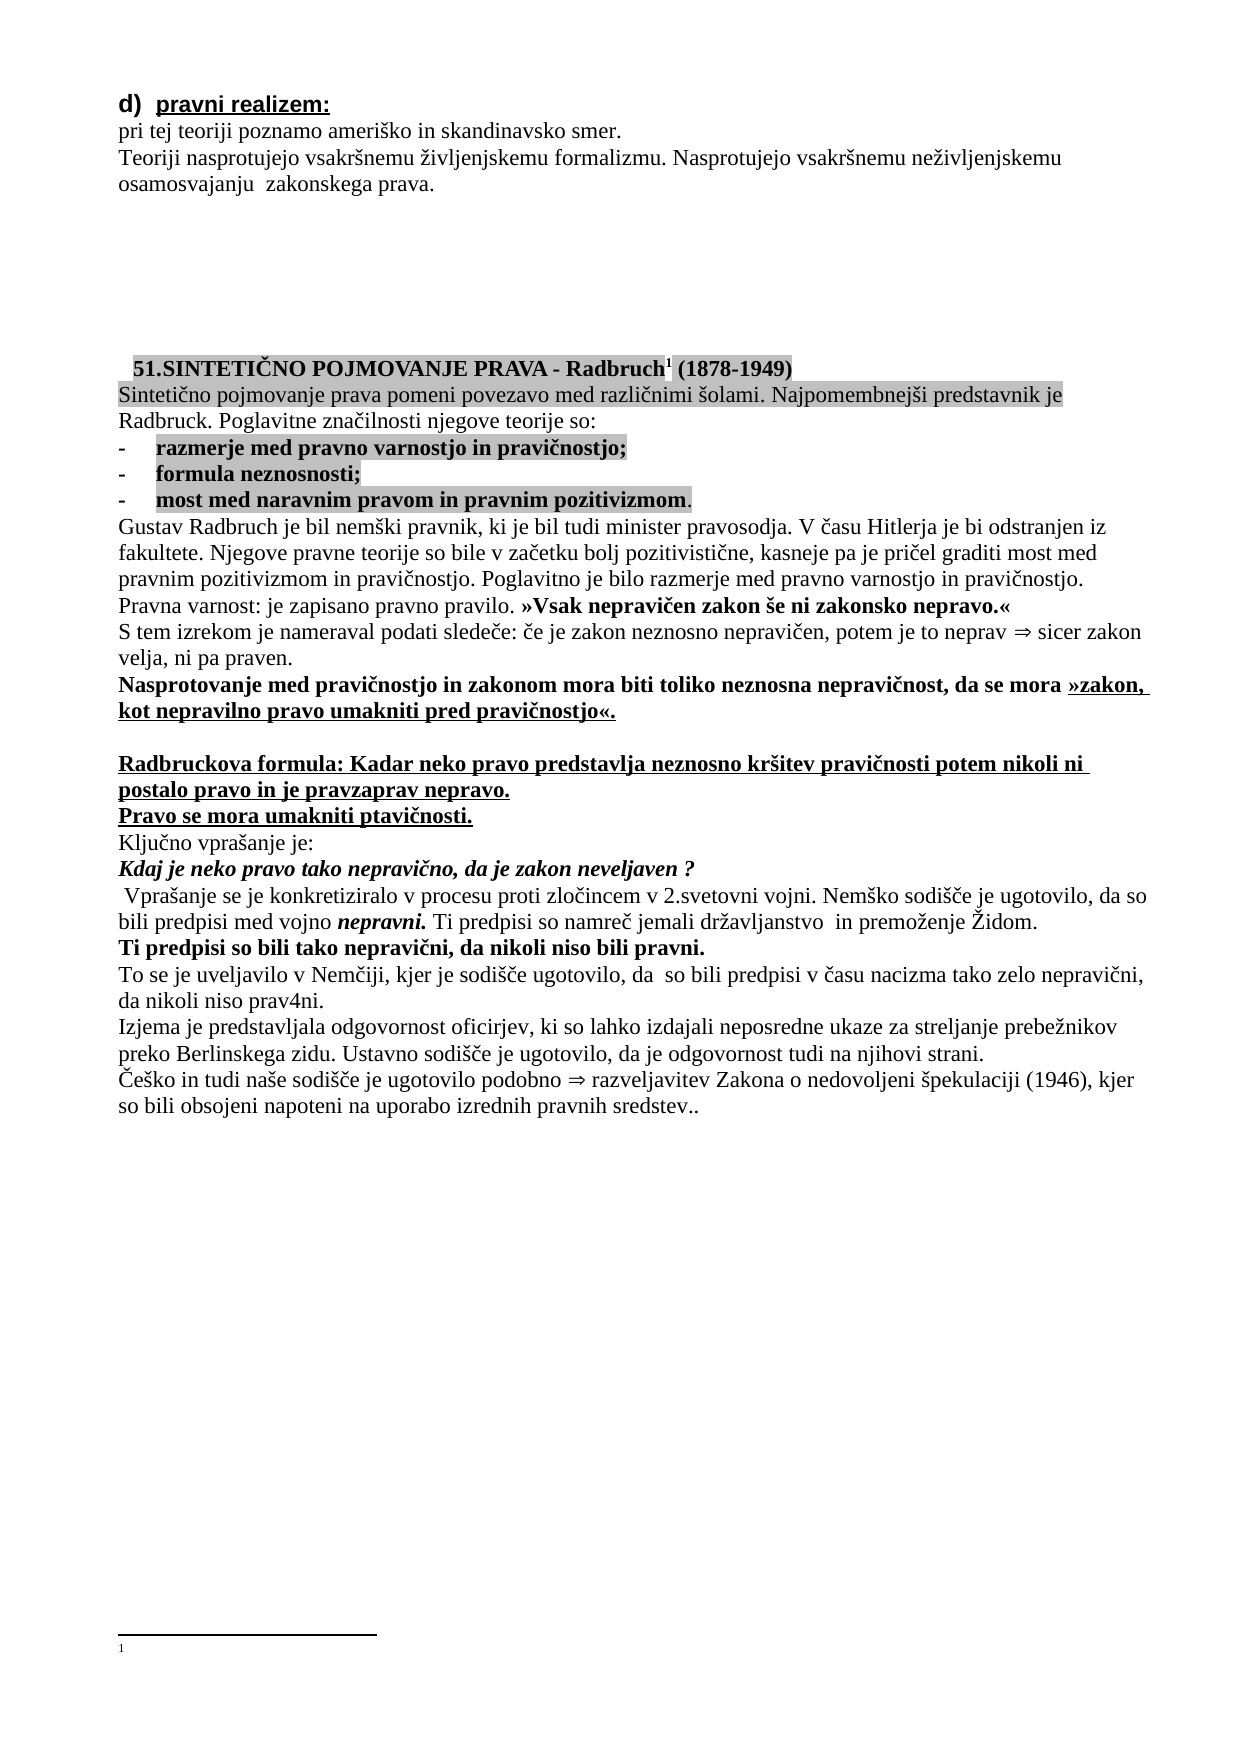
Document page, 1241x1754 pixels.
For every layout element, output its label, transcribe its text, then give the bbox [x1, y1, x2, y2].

text pri tej teoriji poznamo ameriško in skandinavsko smer. [118, 117, 1152, 144]
text Nasprotovanje med pravičnostjo in zakonom mora biti toliko neznosna nepravičnost, da se mora »zakon, kot nepravilno pravo umakniti pred pravičnostjo«. [118, 671, 1152, 723]
text Ključno vprašanje je: [118, 829, 1152, 855]
text Vprašanje se je konkretiziralo v procesu proti zločincem v 2.svetovni vojni. Nemško sodišče je ugotovilo, da so bili predpisi med vojno nepravni. Ti predpisi so namreč jemali državljanstvo in premoženje Židom. [118, 882, 1152, 934]
text Teoriji nasprotujejo vsakršnemu življenjskemu formalizmu. Nasprotujejo vsakršnemu neživljenjskemu osamosvajanju zakonskega prava. [118, 144, 1152, 196]
text Pravo se mora umakniti ptavičnosti. [118, 803, 1152, 829]
list razmerje med pravno varnostjo in pravičnostjo; [118, 434, 1152, 460]
subtitle pravni realizem: [118, 89, 1152, 117]
text Gustav Radbruch je bil nemški pravnik, ki je bil tudi minister pravosodja. V času Hitlerja je bi odstranjen iz fakultete. Njegove pravne teorije so bile v začetku bolj pozitivistične, kasneje pa je pričel graditi most med pravnim pozitivizmom in pravičnostjo. Poglavitno je bilo razmerje med pravno varnostjo in pravičnostjo. [118, 513, 1152, 592]
text To se je uveljavilo v Nemčiji, kjer je sodišče ugotovilo, da so bili predpisi v času nacizma tako zelo nepravični, da nikoli niso prav4ni. [118, 961, 1152, 1013]
text Izjema je predstavljala odgovornost oficirjev, ki so lahko izdajali neposredne ukaze za streljanje prebežnikov preko Berlinskega zidu. Ustavno sodišče je ugotovilo, da je odgovornost tudi na njihovi strani. [118, 1013, 1152, 1066]
text Kdaj je neko pravo tako nepravično, da je zakon neveljaven ? [118, 855, 1152, 882]
text Češko in tudi naše sodišče je ugotovilo podobno  razveljavitev Zakona o nedovoljeni špekulaciji (1946), kjer so bili obsojeni napoteni na uporabo izrednih pravnih sredstev.. [118, 1066, 1152, 1119]
text Ti predpisi so bili tako nepravični, da nikoli niso bili pravni. [118, 934, 1152, 961]
text Sintetično pojmovanje prava pomeni povezavo med različnimi šolami. Najpomembnejši predstavnik je Radbruck. Poglavitne značilnosti njegove teorije so: [118, 381, 1152, 434]
text S tem izrekom je nameraval podati sledeče: če je zakon neznosno nepravičen, potem je to neprav  sicer zakon velja, ni pa praven. [118, 618, 1152, 671]
list most med naravnim pravom in pravnim pozitivizmom. [118, 486, 1152, 513]
text Pravna varnost: je zapisano pravno pravilo. »Vsak nepravičen zakon še ni zakonsko nepravo.« [118, 592, 1152, 618]
subtitle SINTETIČNO POJMOVANJE PRAVA - Radbruch (1878-1949) [133, 354, 1152, 381]
text Radbruckova formula: Kadar neko pravo predstavlja neznosno kršitev pravičnosti potem nikoli ni postalo pravo in je pravzaprav nepravo. [118, 750, 1152, 803]
list formula neznosnosti; [118, 460, 1152, 486]
